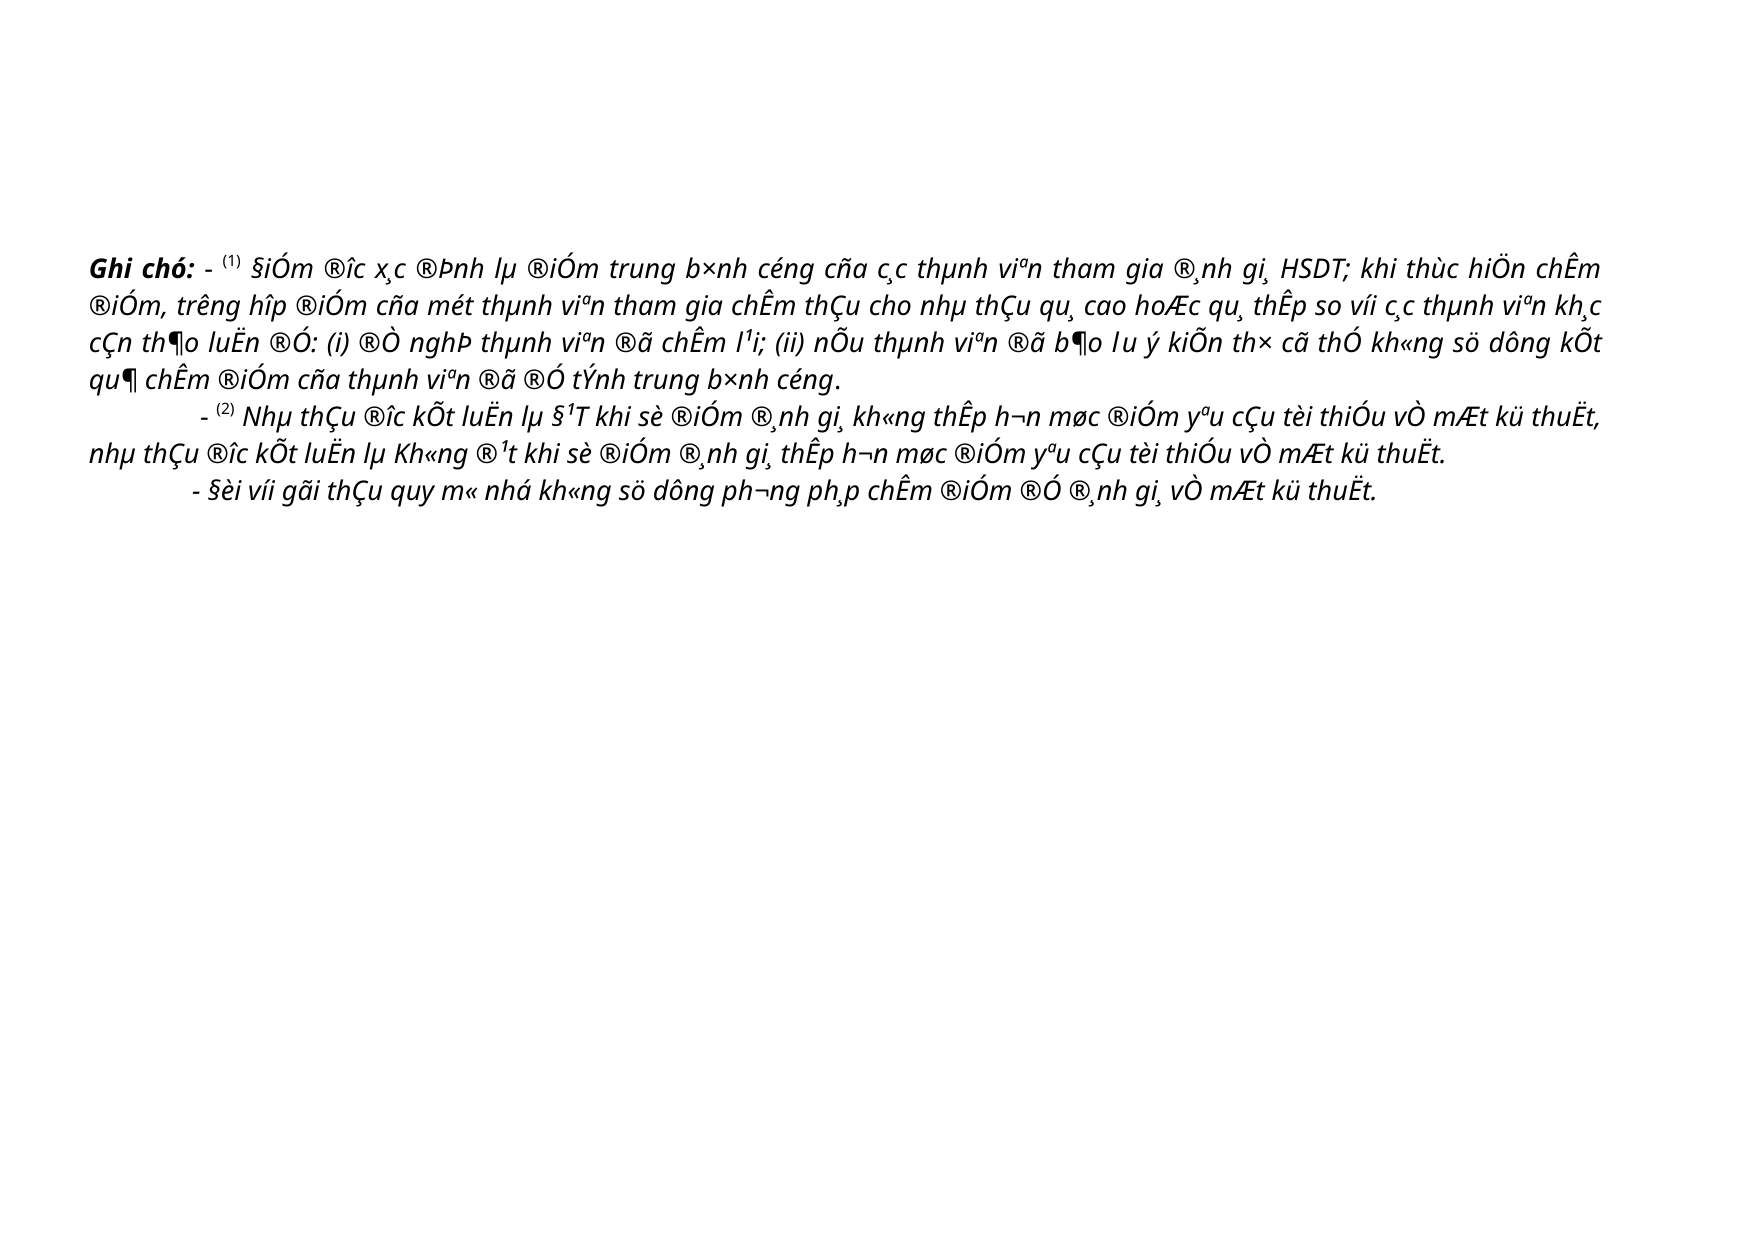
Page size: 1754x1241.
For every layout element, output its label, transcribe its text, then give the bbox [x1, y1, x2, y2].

text - (2) Nhµ thÇu ®­îc kÕt luËn lµ §¹T khi sè ®iÓm ®¸nh gi¸ kh«ng thÊp h¬n møc ®iÓm yªu cÇu tèi thiÓu vÒ mÆt kü thuËt, nhµ thÇu ®­îc kÕt luËn lµ Kh«ng ®¹t khi sè ®iÓm ®¸nh gi¸ thÊp h¬n møc ®iÓm yªu cÇu tèi thiÓu vÒ mÆt kü thuËt. [89, 397, 1606, 471]
text Ghi chó: - (1) §iÓm ®­îc x¸c ®Þnh lµ ®iÓm trung b×nh céng cña c¸c thµnh viªn tham gia ®¸nh gi¸ HSDT; khi thùc hiÖn chÊm ®iÓm, tr­êng hîp ®iÓm cña mét thµnh viªn tham gia chÊm thÇu cho nhµ thÇu qu¸ cao hoÆc qu¸ thÊp so víi c¸c thµnh viªn kh¸c cÇn th¶o luËn ®Ó: (i) ®Ò nghÞ thµnh viªn ®ã chÊm l¹i; (ii) nÕu thµnh viªn ®ã b¶o l­u ý kiÕn th× cã thÓ kh«ng sö dông kÕt qu¶ chÊm ®iÓm cña thµnh viªn ®ã ®Ó tÝnh trung b×nh céng. [89, 250, 1606, 397]
text - §èi víi gãi thÇu quy m« nhá kh«ng sö dông ph­¬ng ph¸p chÊm ®iÓm ®Ó ®¸nh gi¸ vÒ mÆt kü thuËt. [89, 471, 1606, 508]
